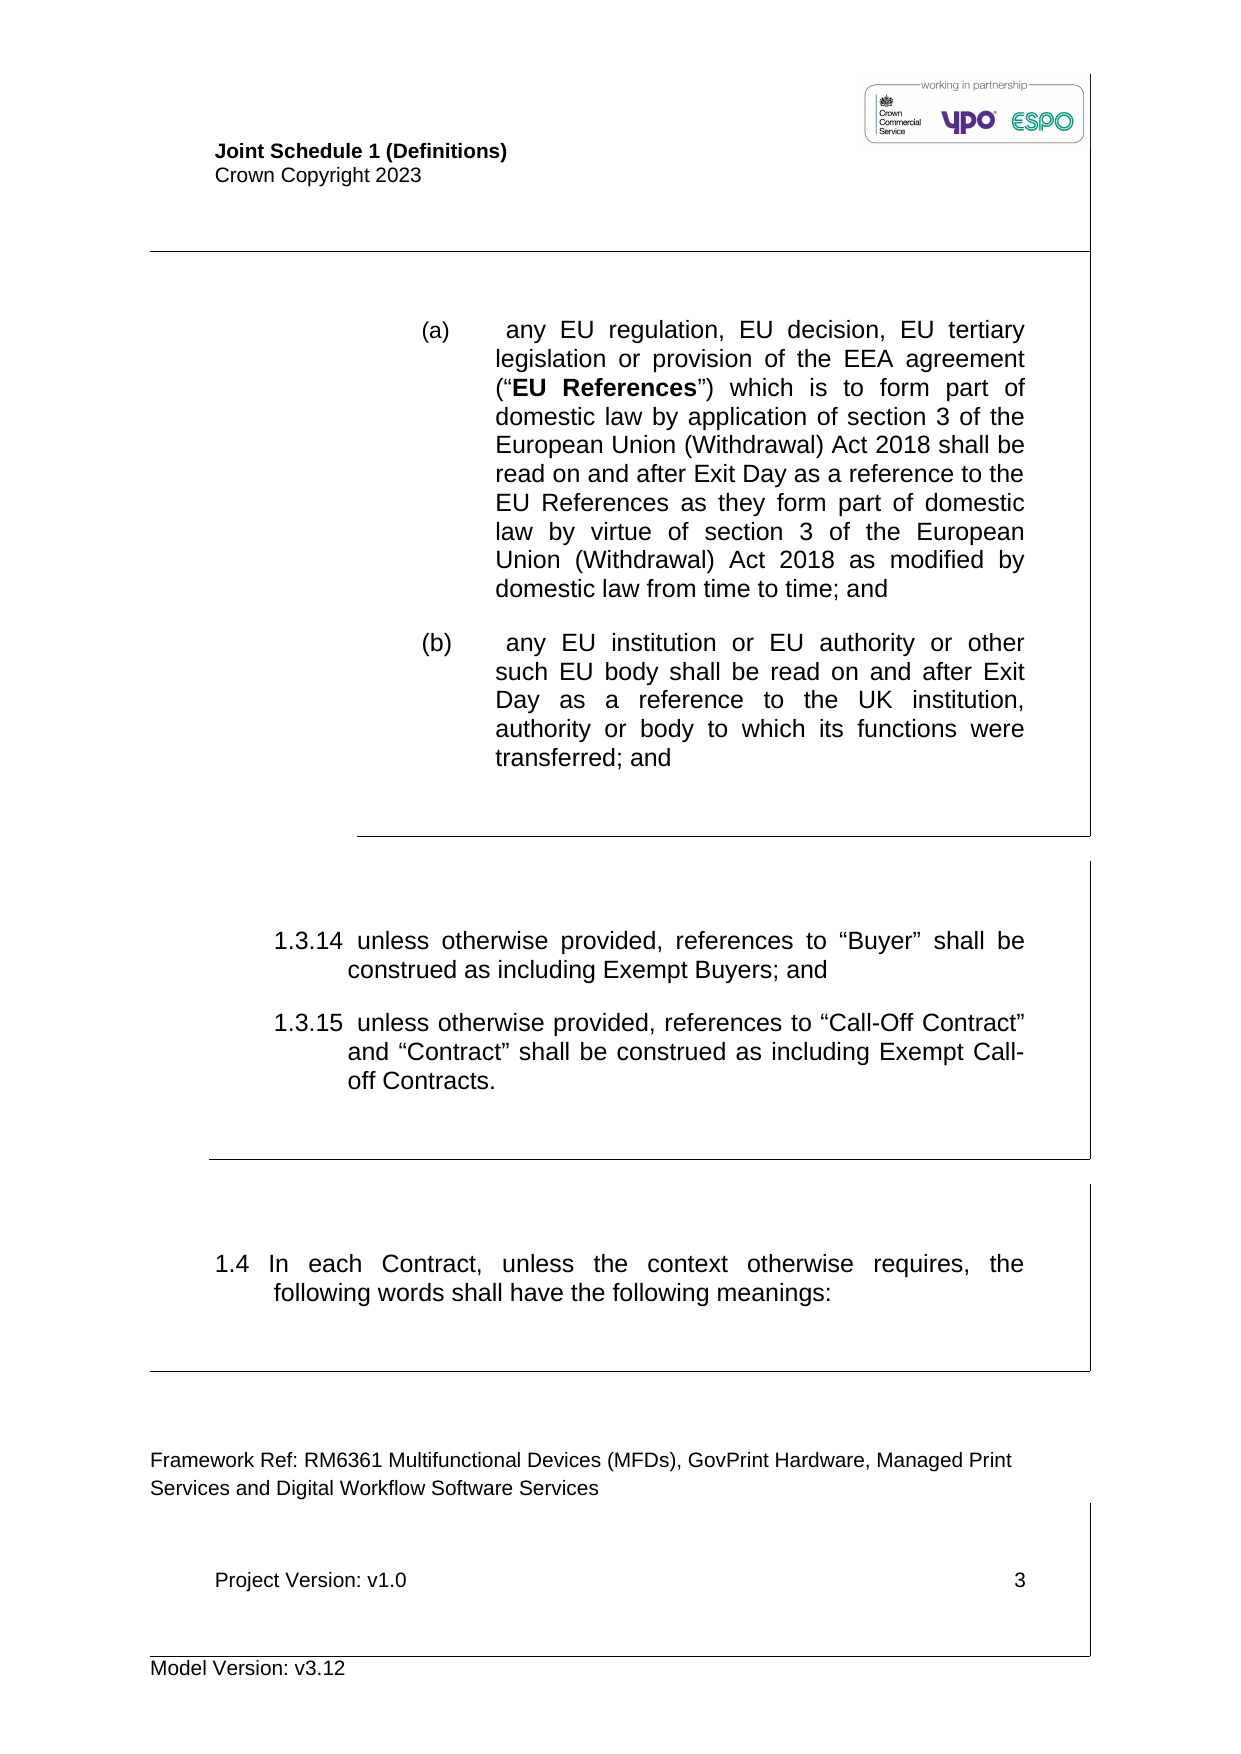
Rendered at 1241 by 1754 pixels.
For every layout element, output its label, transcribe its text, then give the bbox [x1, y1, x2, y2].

list unless otherwise provided, references to “Buyer” shall be construed as including Exempt Buyers; and [209, 861, 1090, 944]
list any EU institution or EU authority or other such EU body shall be read on and after Exit Day as a reference to the UK institution, authority or body to which its functions were transferred; and [357, 563, 1090, 836]
list any EU regulation, EU decision, EU tertiary legislation or provision of the EEA agreement (“EU References”) which is to form part of domestic law by application of section 3 of the European Union (Withdrawal) Act 2018 shall be read on and after Exit Day as a reference to the EU References as they form part of domestic law by virtue of section 3 of the European Union (Withdrawal) Act 2018 as modified by domestic law from time to time; and [357, 251, 1090, 563]
list unless otherwise provided, references to “Call-Off Contract” and “Contract” shall be construed as including Exempt Call-off Contracts. [209, 944, 1090, 1159]
list In each Contract, unless the context otherwise requires, the following words shall have the following meanings: [150, 1184, 1090, 1371]
